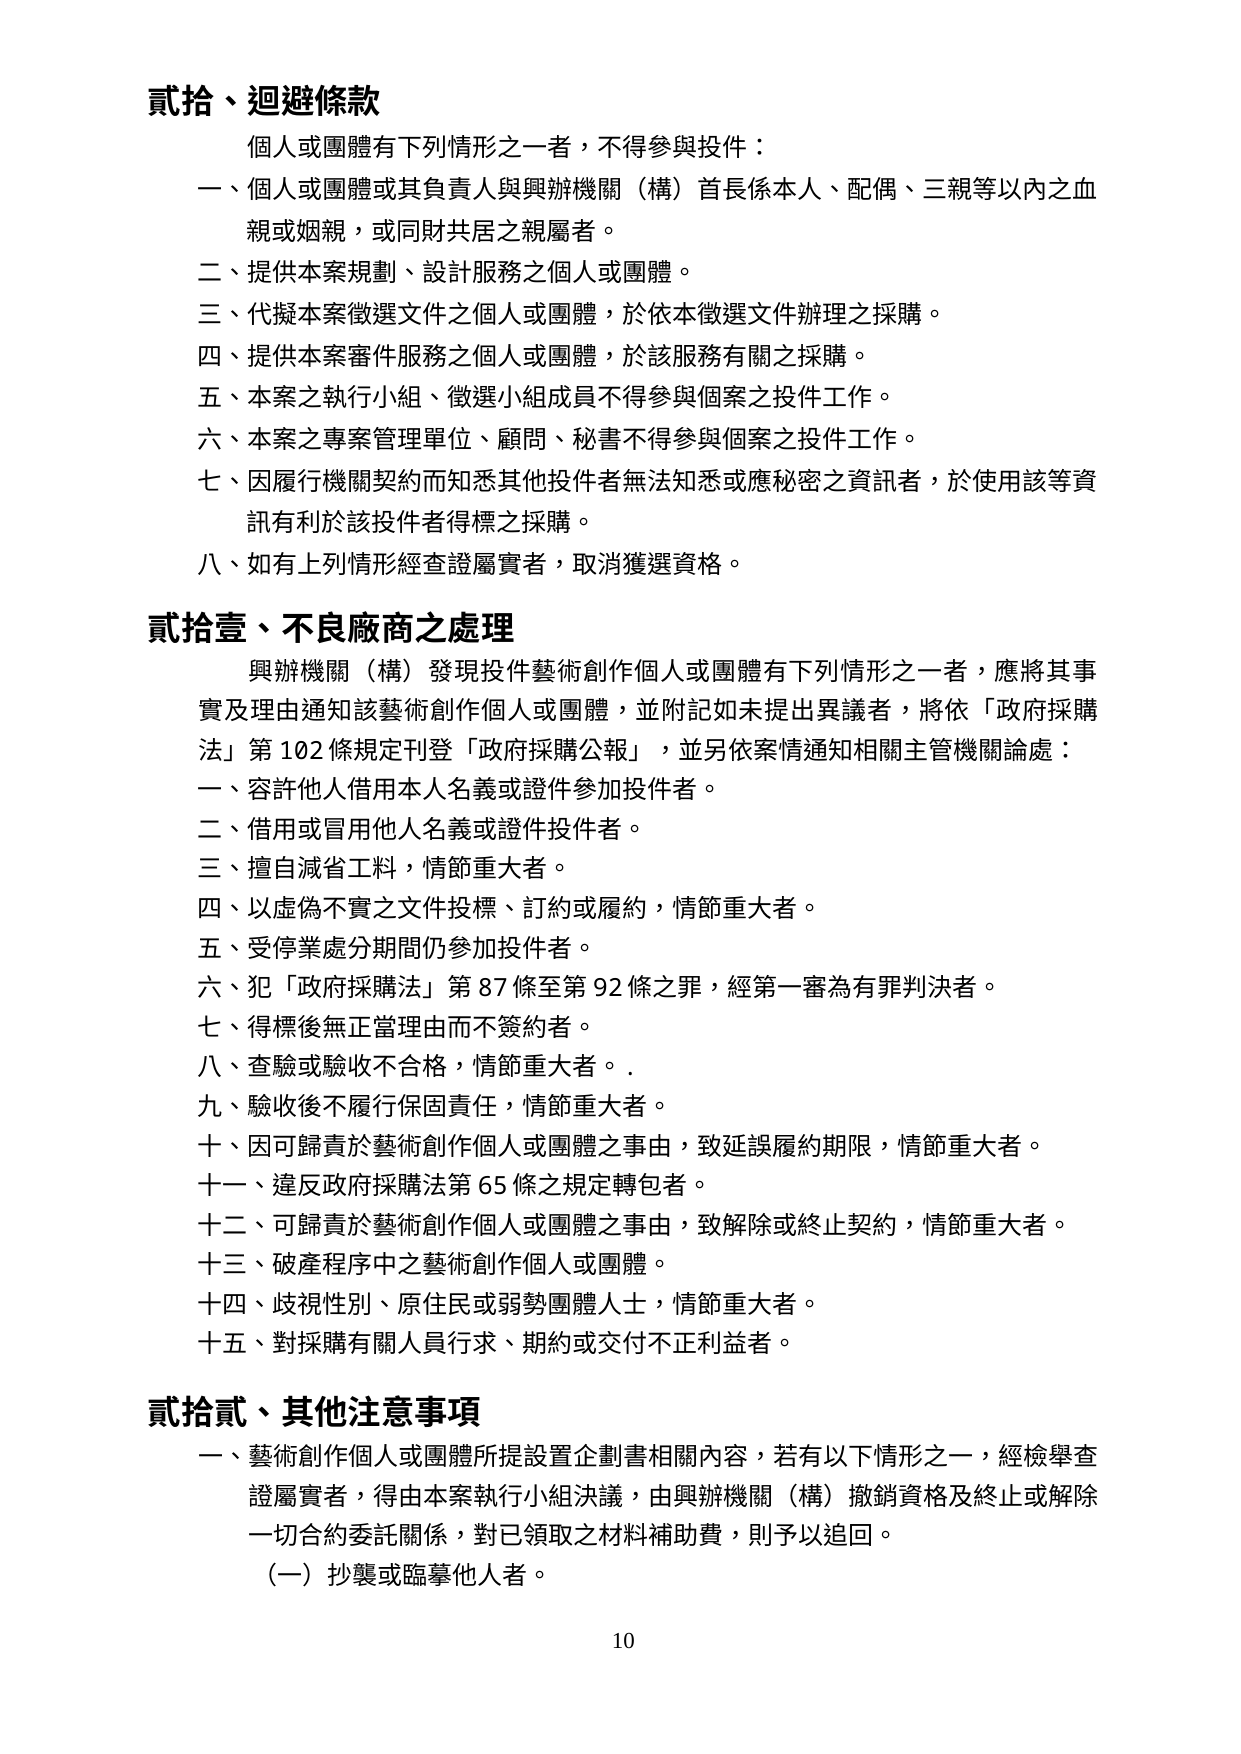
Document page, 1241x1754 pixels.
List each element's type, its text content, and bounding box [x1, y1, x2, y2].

text 八、如有上列情形經查證屬實者，取消獲選資格。 [198, 540, 1098, 582]
text 六、犯「政府採購法」第87條至第92條之罪，經第一審為有罪判決者。 [148, 965, 1098, 1004]
text 貳拾貳、其他注意事項 [148, 1386, 1098, 1434]
text 十三、破產程序中之藝術創作個人或團體。 [148, 1242, 1098, 1282]
text 六、本案之專案管理單位、顧問、秘書不得參與個案之投件工作。 [148, 415, 1098, 457]
text 二、借用或冒用他人名義或證件投件者。 [198, 807, 1098, 846]
text 十二、可歸責於藝術創作個人或團體之事由，致解除或終止契約，情節重大者。 [148, 1202, 1098, 1242]
text 七、因履行機關契約而知悉其他投件者無法知悉或應秘密之資訊者，於使用該等資訊有利於該投件者得標之採購。 [198, 457, 1098, 540]
text 八、查驗或驗收不合格，情節重大者。. [148, 1044, 1098, 1084]
text 一、容許他人借用本人名義或證件參加投件者。 [148, 767, 1098, 807]
text 興辦機關（構）發現投件藝術創作個人或團體有下列情形之一者，應將其事實及理由通知該藝術創作個人或團體，並附記如未提出異議者，將依「政府採購法」第102條規定刊登「政府採購公報」，並另依案情通知相關主管機關論處： [198, 648, 1098, 767]
text 三、代擬本案徵選文件之個人或團體，於依本徵選文件辦理之採購。 [148, 290, 1098, 332]
text 十一、違反政府採購法第65條之規定轉包者。 [148, 1163, 1098, 1202]
text 九、驗收後不履行保固責任，情節重大者。 [148, 1084, 1098, 1123]
text 七、得標後無正當理由而不簽約者。 [148, 1004, 1098, 1044]
text 四、提供本案審件服務之個人或團體，於該服務有關之採購。 [148, 332, 1098, 373]
text 個人或團體有下列情形之一者，不得參與投件： [148, 123, 1098, 165]
text 三、擅自減省工料，情節重大者。 [198, 846, 1098, 886]
text 一、個人或團體或其負責人與興辦機關（構）首長係本人、配偶、三親等以內之血親或姻親，或同財共居之親屬者。 [198, 165, 1098, 248]
text 十、因可歸責於藝術創作個人或團體之事由，致延誤履約期限，情節重大者。 [148, 1123, 1098, 1163]
text 十四、歧視性別、原住民或弱勢團體人士，情節重大者。 [148, 1282, 1098, 1321]
text 五、本案之執行小組、徵選小組成員不得參與個案之投件工作。 [148, 373, 1098, 415]
text 十五、對採購有關人員行求、期約或交付不正利益者。 [148, 1321, 1098, 1361]
text 四、以虛偽不實之文件投標、訂約或履約，情節重大者。 [148, 886, 1098, 925]
text 貳拾壹、不良廠商之處理 [148, 607, 1098, 648]
text （一）抄襲或臨摹他人者。 [148, 1553, 1098, 1592]
text 一、藝術創作個人或團體所提設置企劃書相關內容，若有以下情形之一，經檢舉查證屬實者，得由本案執行小組決議，由興辦機關（構）撤銷資格及終止或解除一切合約委託關係，對已領取之材料補助費，則予以追回。 [198, 1434, 1098, 1553]
text 五、受停業處分期間仍參加投件者。 [148, 925, 1098, 965]
text 二、提供本案規劃、設計服務之個人或團體。 [148, 248, 1098, 290]
text 貳拾、迴避條款 [148, 75, 1098, 123]
